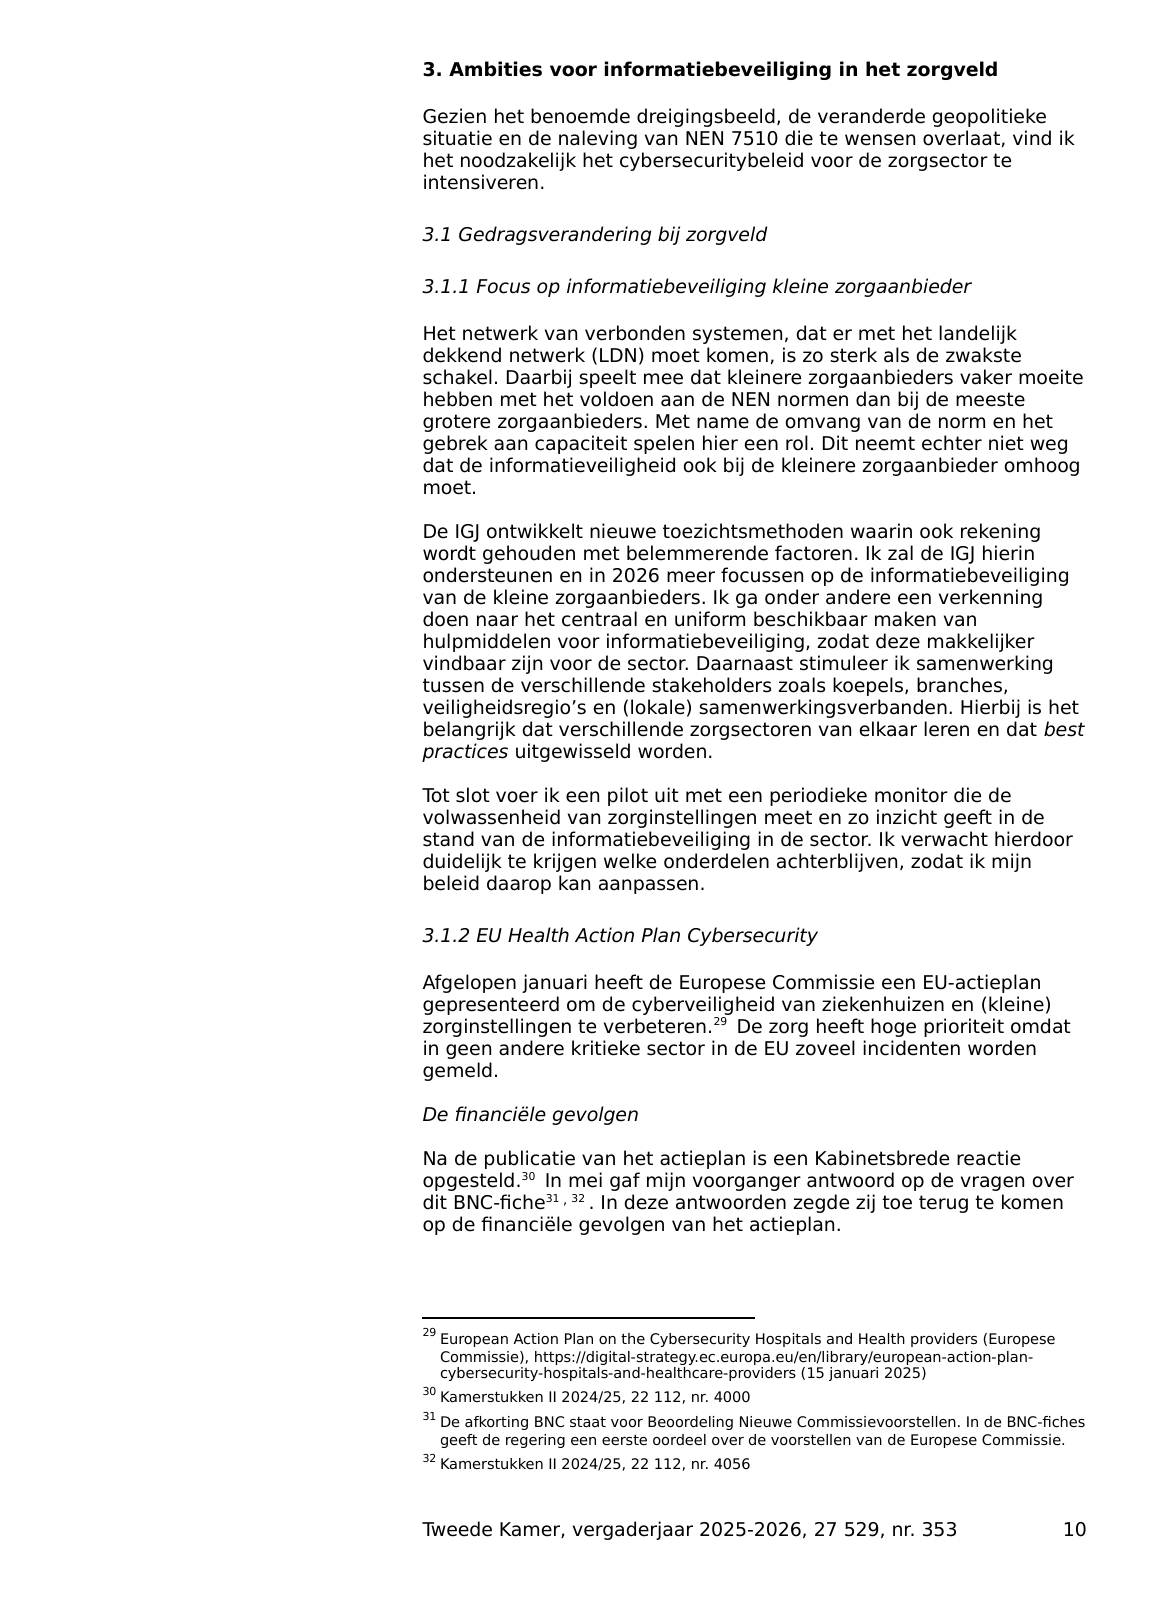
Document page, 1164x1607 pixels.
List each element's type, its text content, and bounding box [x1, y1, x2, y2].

text Na de publicatie van het actieplan is een Kabinetsbrede reactie opgesteld. In mei gaf mijn voorganger antwoord op de vragen over dit BNC-fiche, . In deze antwoorden zegde zij toe terug te komen op de financiële gevolgen van het actieplan. [422, 1148, 1087, 1236]
text De IGJ ontwikkelt nieuwe toezichtsmethoden waarin ook rekening wordt gehouden met belemmerende factoren. Ik zal de IGJ hierin ondersteunen en in 2026 meer focussen op de informatiebeveiliging van de kleine zorgaanbieders. Ik ga onder andere een verkenning doen naar het centraal en uniform beschikbaar maken van hulpmiddelen voor informatiebeveiliging, zodat deze makkelijker vindbaar zijn voor de sector. Daarnaast stimuleer ik samenwerking tussen de verschillende stakeholders zoals koepels, branches, veiligheidsregio’s en (lokale) samenwerkingsverbanden. Hierbij is het belangrijk dat verschillende zorgsectoren van elkaar leren en dat best practices uitgewisseld worden. [422, 521, 1087, 763]
subtitle 3.1 Gedragsverandering bij zorgveld [422, 224, 1087, 246]
subtitle 3. Ambities voor informatiebeveiliging in het zorgveld [422, 59, 1087, 81]
text Het netwerk van verbonden systemen, dat er met het landelijk dekkend netwerk (LDN) moet komen, is zo sterk als de zwakste schakel. Daarbij speelt mee dat kleinere zorgaanbieders vaker moeite hebben met het voldoen aan de NEN normen dan bij de meeste grotere zorgaanbieders. Met name de omvang van de norm en het gebrek aan capaciteit spelen hier een rol. Dit neemt echter niet weg dat de informatieveiligheid ook bij de kleinere zorgaanbieder omhoog moet. [422, 323, 1087, 499]
subtitle 3.1.2 EU Health Action Plan Cybersecurity [422, 925, 1087, 947]
text Gezien het benoemde dreigingsbeeld, de veranderde geopolitieke situatie en de naleving van NEN 7510 die te wensen overlaat, vind ik het noodzakelijk het cybersecuritybeleid voor de zorgsector te intensiveren. [422, 106, 1087, 194]
text European Action Plan on the Cybersecurity Hospitals and Health providers (Europese Commissie), https://digital-strategy.ec.europa.eu/en/library/european-action-plan-cybersecurity-hospitals-and-healthcare-providers (15 januari 2025) [422, 1327, 1087, 1382]
text Afgelopen januari heeft de Europese Commissie een EU-actieplan gepresenteerd om de cyberveiligheid van ziekenhuizen en (kleine) zorginstellingen te verbeteren. De zorg heeft hoge prioriteit omdat in geen andere kritieke sector in de EU zoveel incidenten worden gemeld. [422, 972, 1087, 1082]
subtitle De financiële gevolgen [422, 1104, 1087, 1126]
text Kamerstukken II 2024/25, 22 112, nr. 4000 [422, 1385, 1087, 1407]
text Kamerstukken II 2024/25, 22 112, nr. 4056 [422, 1452, 1087, 1474]
text De afkorting BNC staat voor Beoordeling Nieuwe Commissievoorstellen. In de BNC-fiches geeft de regering een eerste oordeel over de voorstellen van de Europese Commissie. [422, 1410, 1087, 1449]
text Tot slot voer ik een pilot uit met een periodieke monitor die de volwassenheid van zorginstellingen meet en zo inzicht geeft in de stand van de informatiebeveiliging in de sector. Ik verwacht hierdoor duidelijk te krijgen welke onderdelen achterblijven, zodat ik mijn beleid daarop kan aanpassen. [422, 785, 1087, 895]
subtitle 3.1.1 Focus op informatiebeveiliging kleine zorgaanbieder [422, 276, 1087, 298]
